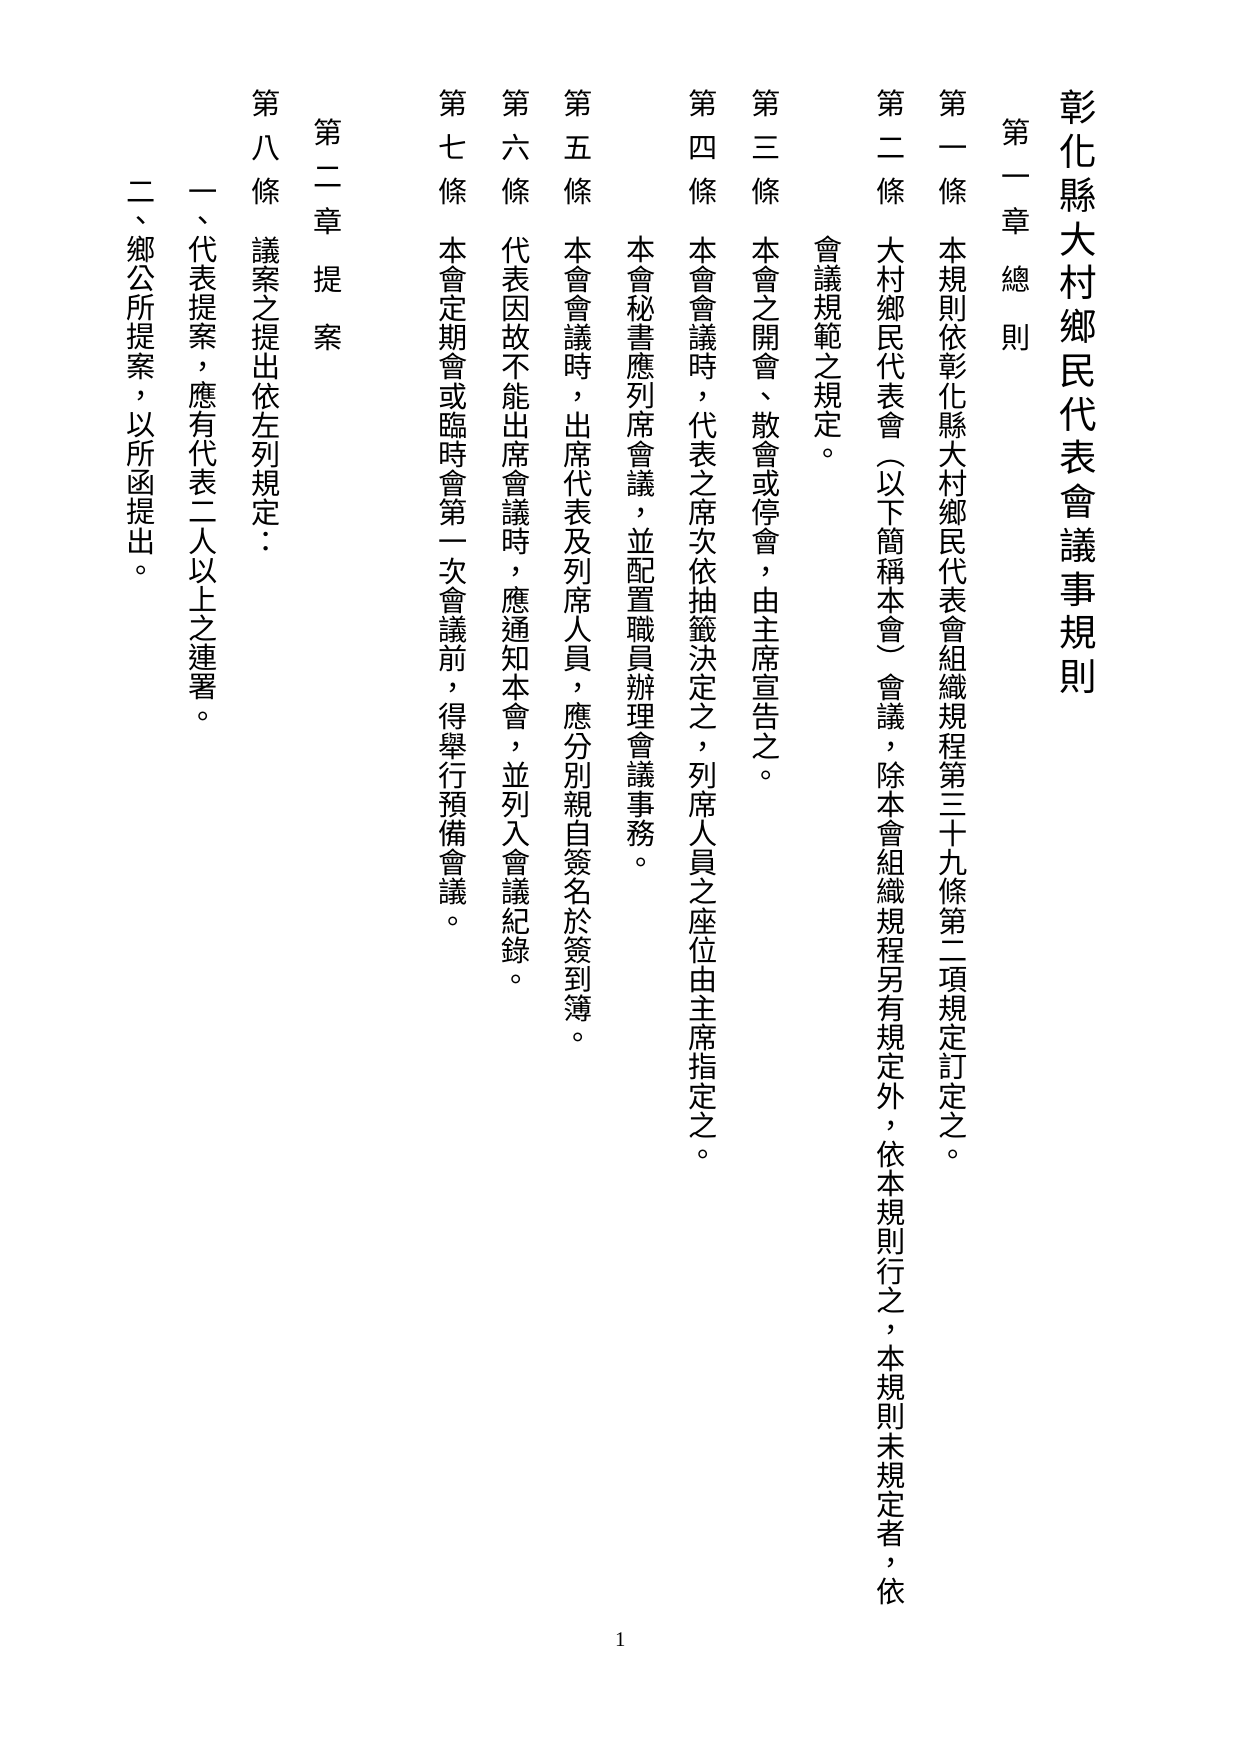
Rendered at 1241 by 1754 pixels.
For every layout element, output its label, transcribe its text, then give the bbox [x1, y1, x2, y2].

text 彰化縣大村鄉民代表會議事規則 [1058, 89, 1120, 1627]
text 第 六 條 代表因故不能出席會議時，應通知本會，並列入會議紀錄。 [495, 89, 558, 1627]
text 第 二 章 提 案 [308, 89, 370, 1627]
text 第 一 條 本規則依彰化縣大村鄉民代表會組織規程第三十九條第二項規定訂定之。 [933, 89, 995, 1627]
text 會議規範之規定。 [808, 89, 870, 1627]
text 第 四 條 本會會議時，代表之席次依抽籤決定之，列席人員之座位由主席指定之。 [683, 89, 745, 1627]
text 第 二 條 大村鄉民代表會（以下簡稱本會）會議，除本會組織規程另有規定外，依本規則行之，本規則未規定者，依 [870, 89, 933, 1627]
text 二、鄉公所提案，以所函提出。 [120, 89, 183, 1627]
text 第 八 條 議案之提出依左列規定： [245, 89, 308, 1627]
text 第 五 條 本會會議時，出席代表及列席人員，應分別親自簽名於簽到簿。 [558, 89, 620, 1627]
text 第 三 條 本會之開會、散會或停會，由主席宣告之。 [745, 89, 808, 1627]
text 第 一 章 總 則 [995, 89, 1058, 1627]
text 一、代表提案，應有代表二人以上之連署。 [183, 89, 245, 1627]
text 本會秘書應列席會議，並配置職員辦理會議事務。 [620, 89, 683, 1627]
text 第 七 條 本會定期會或臨時會第一次會議前，得舉行預備會議。 [433, 89, 495, 1627]
